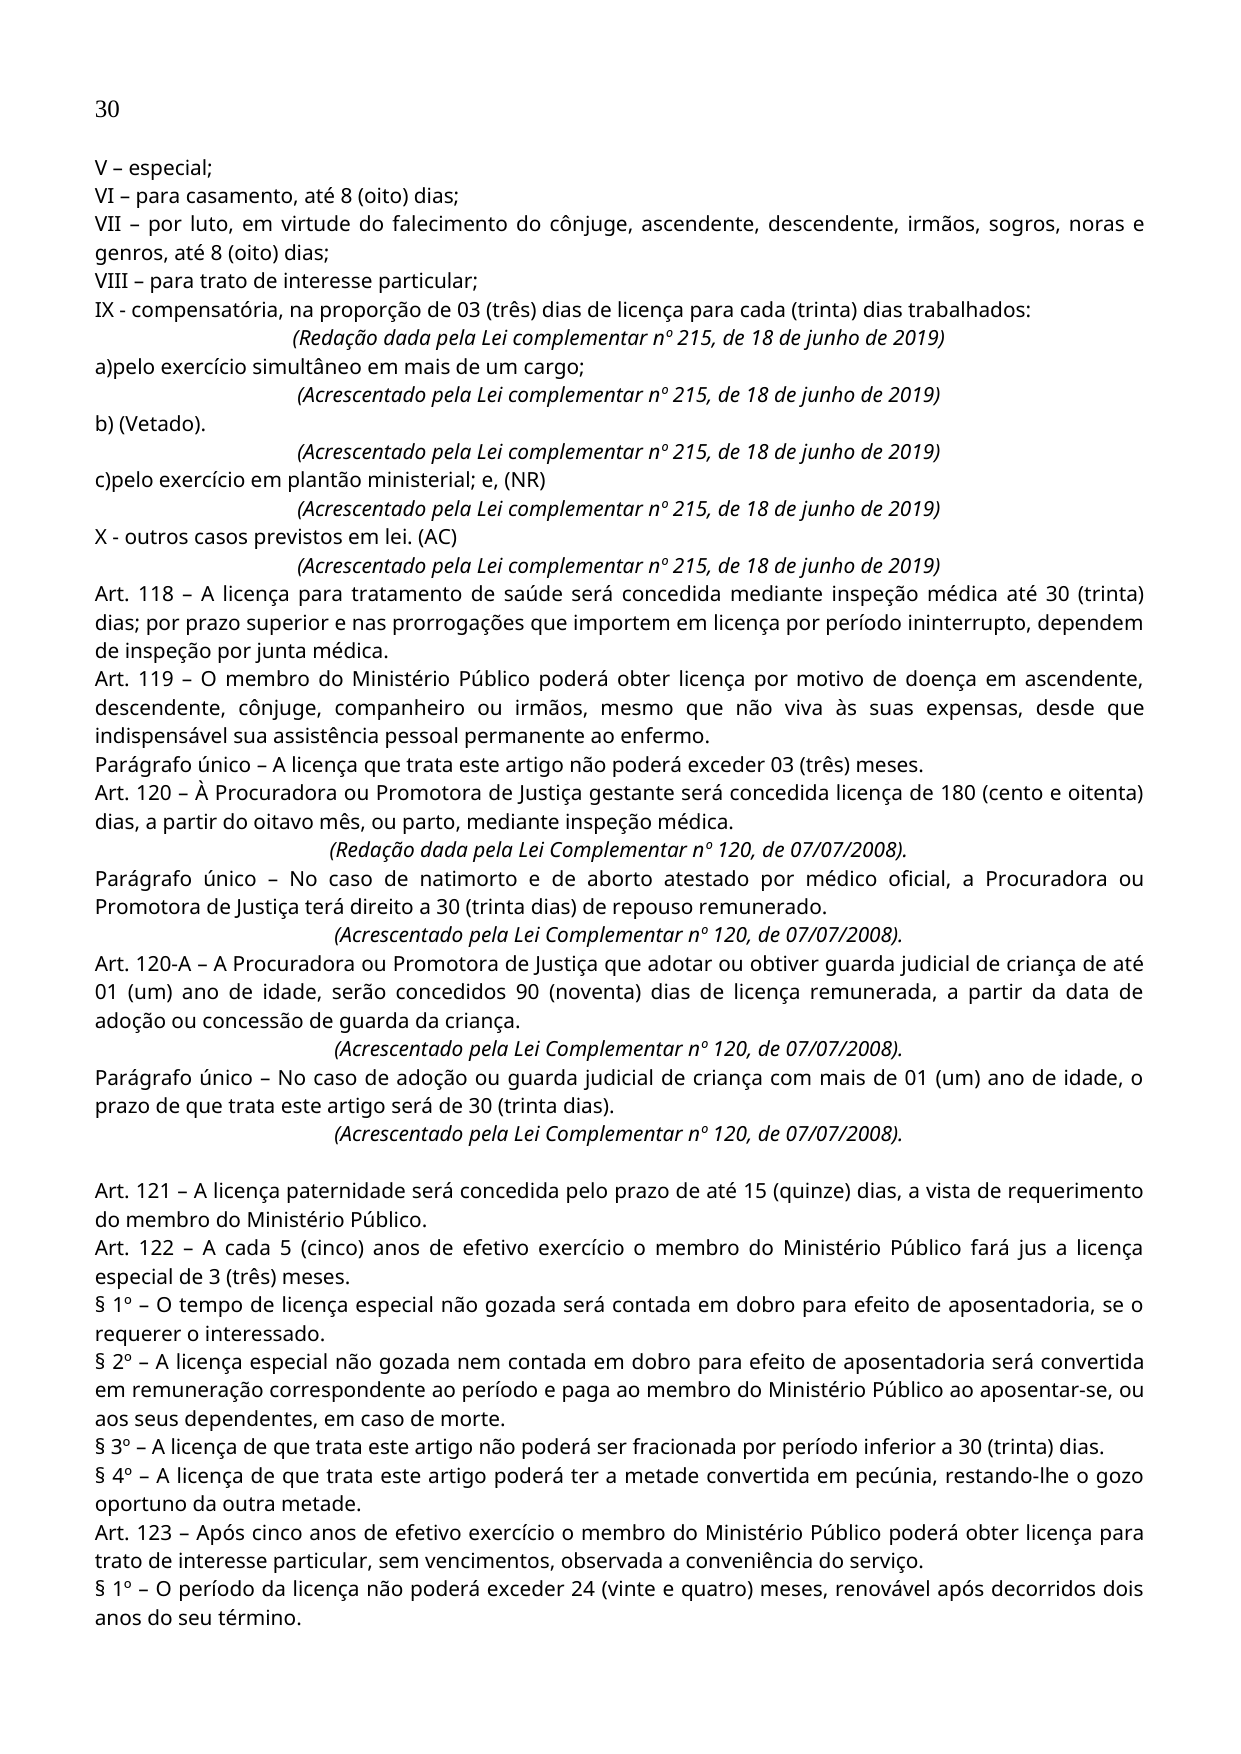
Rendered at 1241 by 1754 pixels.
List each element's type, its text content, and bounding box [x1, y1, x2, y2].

text § 4º – A licença de que trata este artigo poderá ter a metade convertida em pecúnia, restando-lhe o gozo oportuno da outra metade. [94, 1461, 1146, 1518]
text V – especial; [94, 153, 1146, 181]
text Art. 119 – O membro do Ministério Público poderá obter licença por motivo de doença em ascendente, descendente, cônjuge, companheiro ou irmãos, mesmo que não viva às suas expensas, desde que indispensável sua assistência pessoal permanente ao enfermo. [94, 664, 1146, 750]
text Parágrafo único – No caso de natimorto e de aborto atestado por médico oficial, a Procuradora ou Promotora de Justiça terá direito a 30 (trinta dias) de repouso remunerado. [94, 864, 1146, 921]
text Parágrafo único – A licença que trata este artigo não poderá exceder 03 (três) meses. [94, 750, 1146, 778]
text c)pelo exercício em plantão ministerial; e, (NR) [94, 466, 1146, 494]
text (Acrescentado pela Lei Complementar nº 120, de 07/07/2008). [94, 921, 1146, 949]
text § 1º – O período da licença não poderá exceder 24 (vinte e quatro) meses, renovável após decorridos dois anos do seu término. [94, 1574, 1146, 1631]
text Art. 123 – Após cinco anos de efetivo exercício o membro do Ministério Público poderá obter licença para trato de interesse particular, sem vencimentos, observada a conveniência do serviço. [94, 1518, 1146, 1574]
text Art. 122 – A cada 5 (cinco) anos de efetivo exercício o membro do Ministério Público fará jus a licença especial de 3 (três) meses. [94, 1233, 1146, 1290]
text Art. 121 – A licença paternidade será concedida pelo prazo de até 15 (quinze) dias, a vista de requerimento do membro do Ministério Público. [94, 1176, 1146, 1233]
text b) (Vetado). [94, 409, 1146, 437]
text (Redação dada pela Lei Complementar nº 120, de 07/07/2008). [94, 835, 1146, 864]
text (Acrescentado pela Lei complementar nº 215, de 18 de junho de 2019) [94, 437, 1146, 466]
text Art. 120 – À Procuradora ou Promotora de Justiça gestante será concedida licença de 180 (cento e oitenta) dias, a partir do oitavo mês, ou parto, mediante inspeção médica. [94, 778, 1146, 835]
text VI – para casamento, até 8 (oito) dias; [94, 181, 1146, 209]
text § 1º – O tempo de licença especial não gozada será contada em dobro para efeito de aposentadoria, se o requerer o interessado. [94, 1290, 1146, 1347]
text a)pelo exercício simultâneo em mais de um cargo; [94, 352, 1146, 380]
text (Redação dada pela Lei complementar nº 215, de 18 de junho de 2019) [94, 323, 1146, 352]
text (Acrescentado pela Lei complementar nº 215, de 18 de junho de 2019) [94, 494, 1146, 522]
text VII – por luto, em virtude do falecimento do cônjuge, ascendente, descendente, irmãos, sogros, noras e genros, até 8 (oito) dias; [94, 209, 1146, 266]
text § 2º – A licença especial não gozada nem contada em dobro para efeito de aposentadoria será convertida em remuneração correspondente ao período e paga ao membro do Ministério Público ao aposentar-se, ou aos seus dependentes, em caso de morte. [94, 1347, 1146, 1432]
text VIII – para trato de interesse particular; [94, 266, 1146, 295]
text IX - compensatória, na proporção de 03 (três) dias de licença para cada (trinta) dias trabalhados: [94, 295, 1146, 323]
text (Acrescentado pela Lei Complementar nº 120, de 07/07/2008). [94, 1034, 1146, 1063]
text § 3º – A licença de que trata este artigo não poderá ser fracionada por período inferior a 30 (trinta) dias. [94, 1432, 1146, 1461]
text (Acrescentado pela Lei complementar nº 215, de 18 de junho de 2019) [94, 380, 1146, 409]
text (Acrescentado pela Lei complementar nº 215, de 18 de junho de 2019) [94, 551, 1146, 579]
text Art. 118 – A licença para tratamento de saúde será concedida mediante inspeção médica até 30 (trinta) dias; por prazo superior e nas prorrogações que importem em licença por período ininterrupto, dependem de inspeção por junta médica. [94, 579, 1146, 664]
text Parágrafo único – No caso de adoção ou guarda judicial de criança com mais de 01 (um) ano de idade, o prazo de que trata este artigo será de 30 (trinta dias). [94, 1063, 1146, 1119]
text X - outros casos previstos em lei. (AC) [94, 522, 1146, 551]
text Art. 120-A – A Procuradora ou Promotora de Justiça que adotar ou obtiver guarda judicial de criança de até 01 (um) ano de idade, serão concedidos 90 (noventa) dias de licença remunerada, a partir da data de adoção ou concessão de guarda da criança. [94, 949, 1146, 1034]
text (Acrescentado pela Lei Complementar nº 120, de 07/07/2008). [94, 1119, 1146, 1148]
